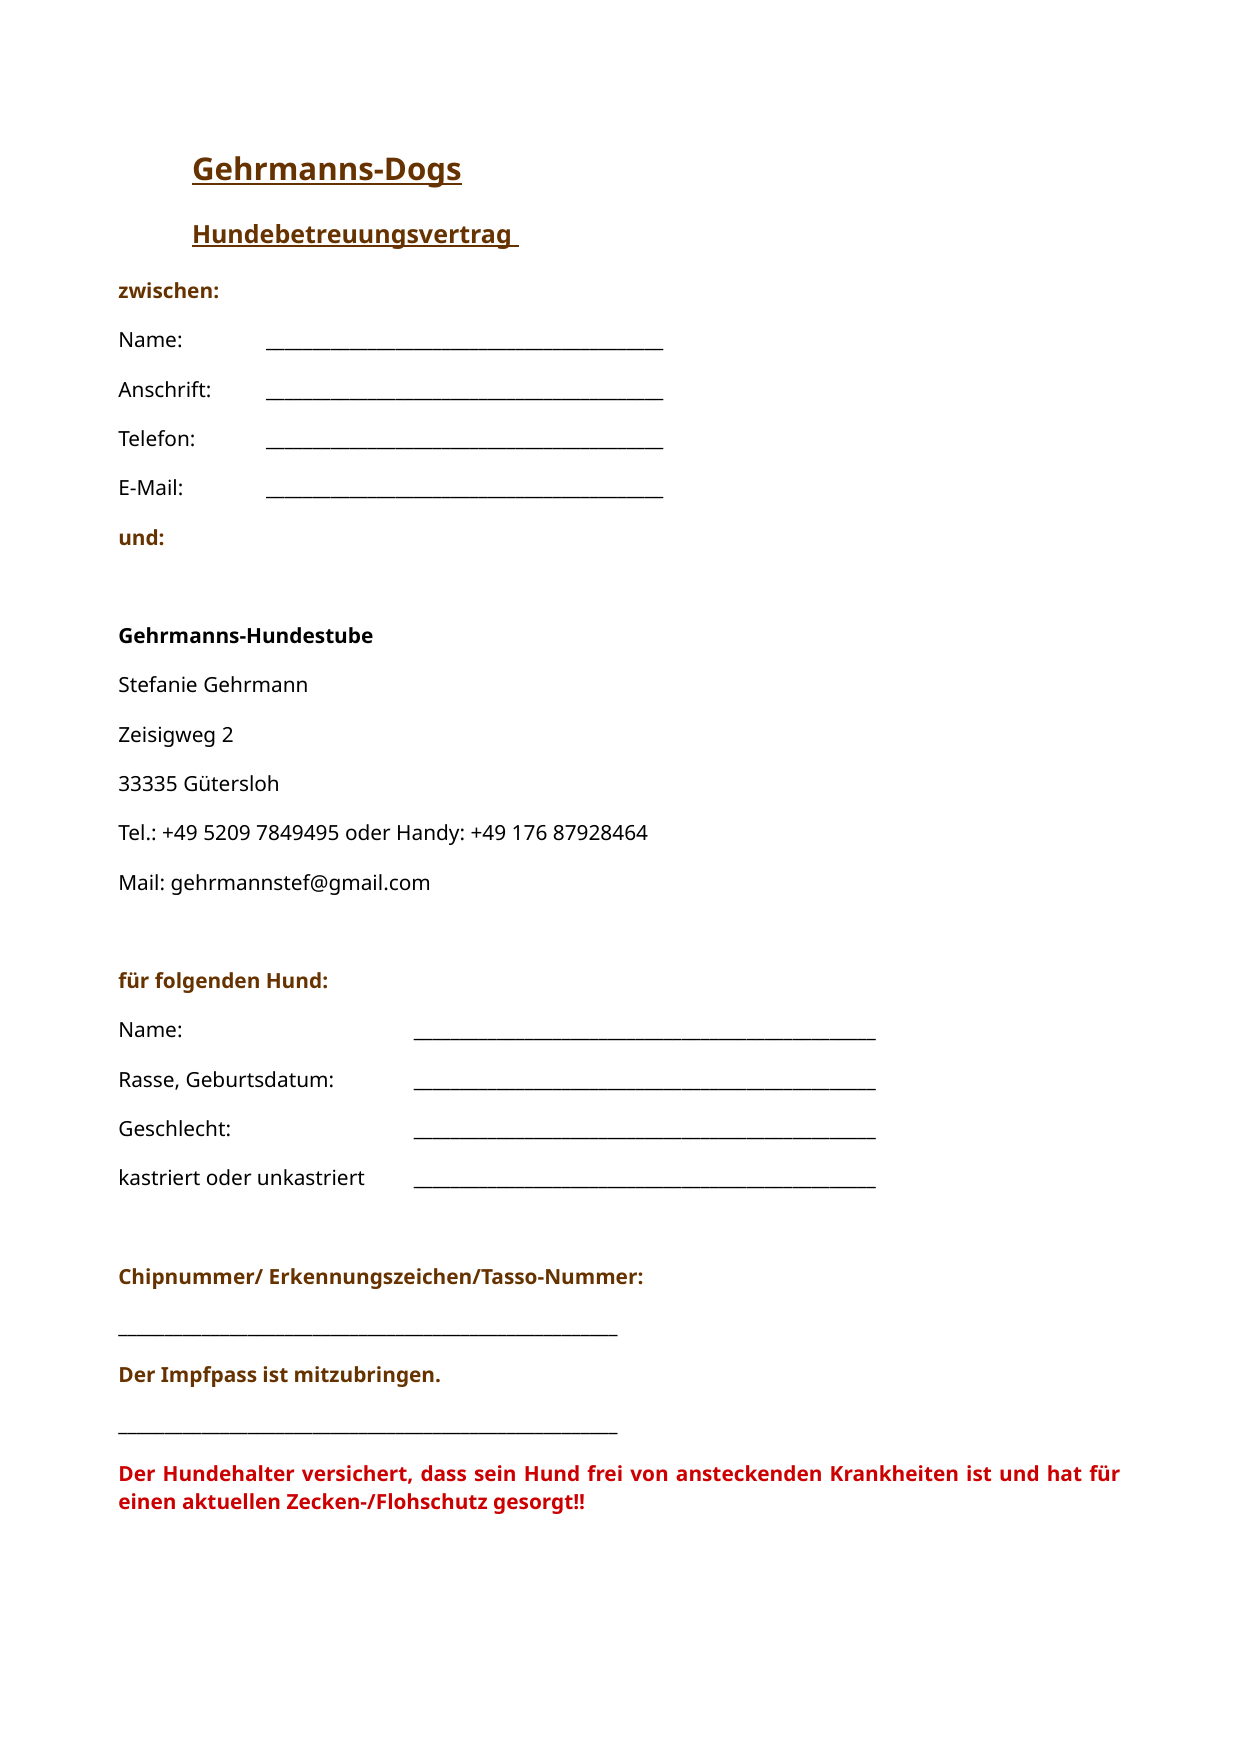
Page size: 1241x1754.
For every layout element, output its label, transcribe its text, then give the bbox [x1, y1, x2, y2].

text ______________________________________________________ [118, 1409, 1122, 1438]
text Zeisigweg 2 [118, 720, 1122, 748]
text Hundebetreuungsvertrag [118, 216, 1122, 250]
text kastriert oder unkastriert __________________________________________________ [118, 1163, 1122, 1192]
text 33335 Gütersloh [118, 769, 1122, 797]
text Name: ___________________________________________ [118, 326, 1122, 354]
text Telefon: ___________________________________________ [118, 424, 1122, 453]
text Name: __________________________________________________ [118, 1015, 1122, 1044]
text Gehrmanns-Hundestube [118, 621, 1122, 650]
text E-Mail: ___________________________________________ [118, 473, 1122, 502]
text Anschrift: ___________________________________________ [118, 375, 1122, 403]
text Geschlecht: __________________________________________________ [118, 1114, 1122, 1142]
text Stefanie Gehrmann [118, 671, 1122, 699]
text Chipnummer/ Erkennungszeichen/Tasso-Nummer: [118, 1262, 1122, 1290]
text Rasse, Geburtsdatum: __________________________________________________ [118, 1065, 1122, 1093]
text für folgenden Hund: [118, 966, 1122, 994]
text Mail: gehrmannstef@gmail.com [118, 868, 1122, 896]
text Der Hundehalter versichert, dass sein Hund frei von ansteckenden Krankheiten ist und hat für einen aktuellen Zecken-/Flohschutz gesorgt!! [118, 1459, 1122, 1516]
text ______________________________________________________ [118, 1311, 1122, 1339]
text und: [118, 523, 1122, 551]
text Der Impfpass ist mitzubringen. [118, 1360, 1122, 1389]
text zwischen: [118, 276, 1122, 305]
text Gehrmanns-Dogs [118, 147, 1122, 189]
text Tel.: +49 5209 7849495 oder Handy: +49 176 87928464 [118, 818, 1122, 847]
